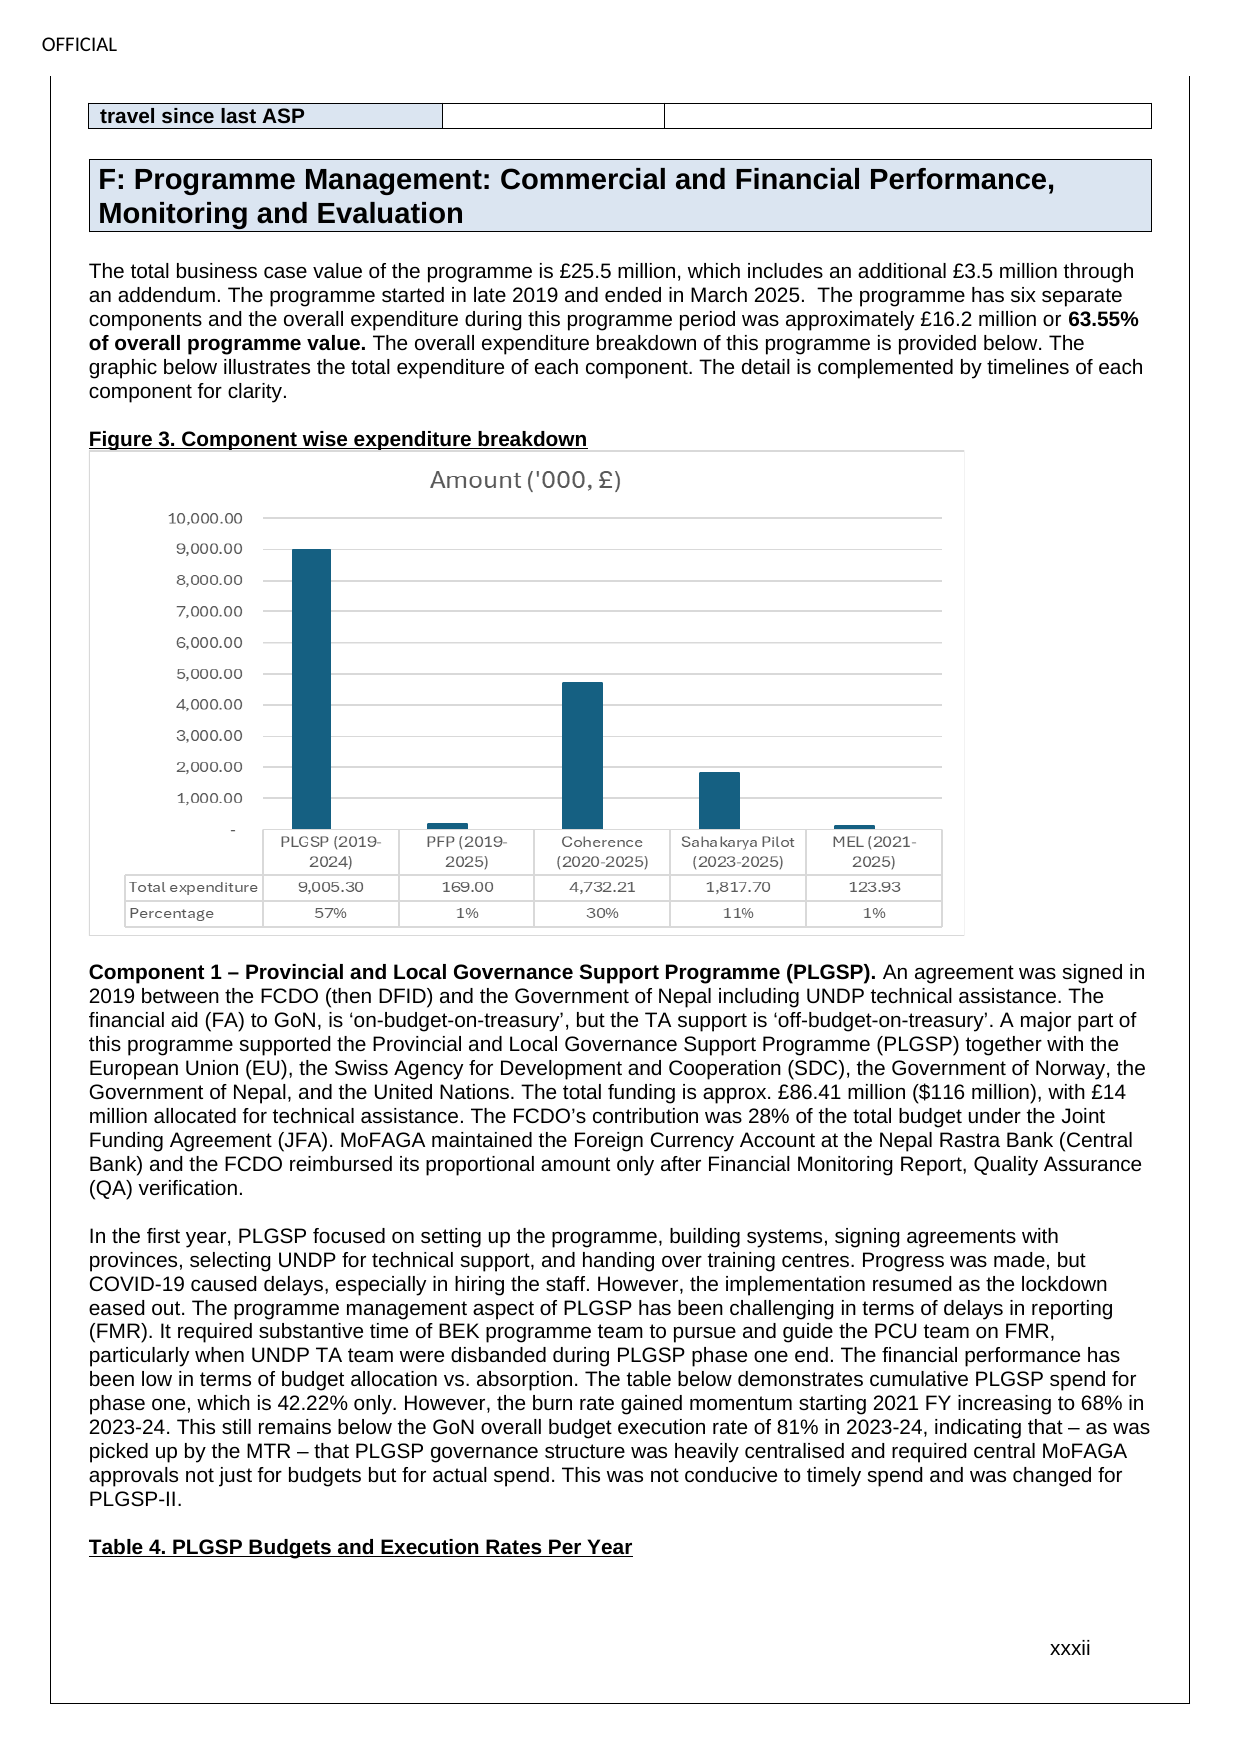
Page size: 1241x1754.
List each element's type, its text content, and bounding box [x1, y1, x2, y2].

text Table 4. PLGSP Budgets and Execution Rates Per Year [89, 1535, 1152, 1559]
table_cell travel since last ASP [89, 104, 442, 128]
text The total business case value of the programme is £25.5 million, which includes an additional £3.5 million through an addendum. The programme started in late 2019 and ended in March 2025. The programme has six separate components and the overall expenditure during this programme period was approximately £16.2 million or 63.55% of overall programme value. The overall expenditure breakdown of this programme is provided below. The graphic below illustrates the total expenditure of each component. The detail is complemented by timelines of each component for clarity. [89, 259, 1152, 403]
text In the first year, PLGSP focused on setting up the programme, building systems, signing agreements with provinces, selecting UNDP for technical support, and handing over training centres. Progress was made, but COVID-19 caused delays, especially in hiring the staff. However, the implementation resumed as the lockdown eased out. The programme management aspect of PLGSP has been challenging in terms of delays in reporting (FMR). It required substantive time of BEK programme team to pursue and guide the PCU team on FMR, particularly when UNDP TA team were disbanded during PLGSP phase one end. The financial performance has been low in terms of budget allocation vs. absorption. The table below demonstrates cumulative PLGSP spend for phase one, which is 42.22% only. However, the burn rate gained momentum starting 2021 FY increasing to 68% in 2023-24. This still remains below the GoN overall budget execution rate of 81% in 2023-24, indicating that – as was picked up by the MTR – that PLGSP governance structure was heavily centralised and required central MoFAGA approvals not just for budgets but for actual spend. This was not conducive to timely spend and was changed for PLGSP-II. [89, 1223, 1152, 1511]
text Figure 3. Component wise expenditure breakdown [89, 427, 1152, 451]
table_cell [443, 104, 664, 128]
text F: Programme Management: Commercial and Financial Performance, Monitoring and Evaluation [90, 160, 1151, 231]
text Component 1 – Provincial and Local Governance Support Programme (PLGSP). An agreement was signed in 2019 between the FCDO (then DFID) and the Government of Nepal including UNDP technical assistance. The financial aid (FA) to GoN, is ‘on-budget-on-treasury’, but the TA support is ‘off-budget-on-treasury’. A major part of this programme supported the Provincial and Local Governance Support Programme (PLGSP) together with the European Union (EU), the Swiss Agency for Development and Cooperation (SDC), the Government of Norway, the Government of Nepal, and the United Nations. The total funding is approx. £86.41 million ($116 million), with £14 million allocated for technical assistance. The FCDO’s contribution was 28% of the total budget under the Joint Funding Agreement (JFA). MoFAGA maintained the Foreign Currency Account at the Nepal Rastra Bank (Central Bank) and the FCDO reimbursed its proportional amount only after Financial Monitoring Report, Quality Assurance (QA) verification. [89, 960, 1152, 1199]
table_cell [665, 104, 1151, 128]
